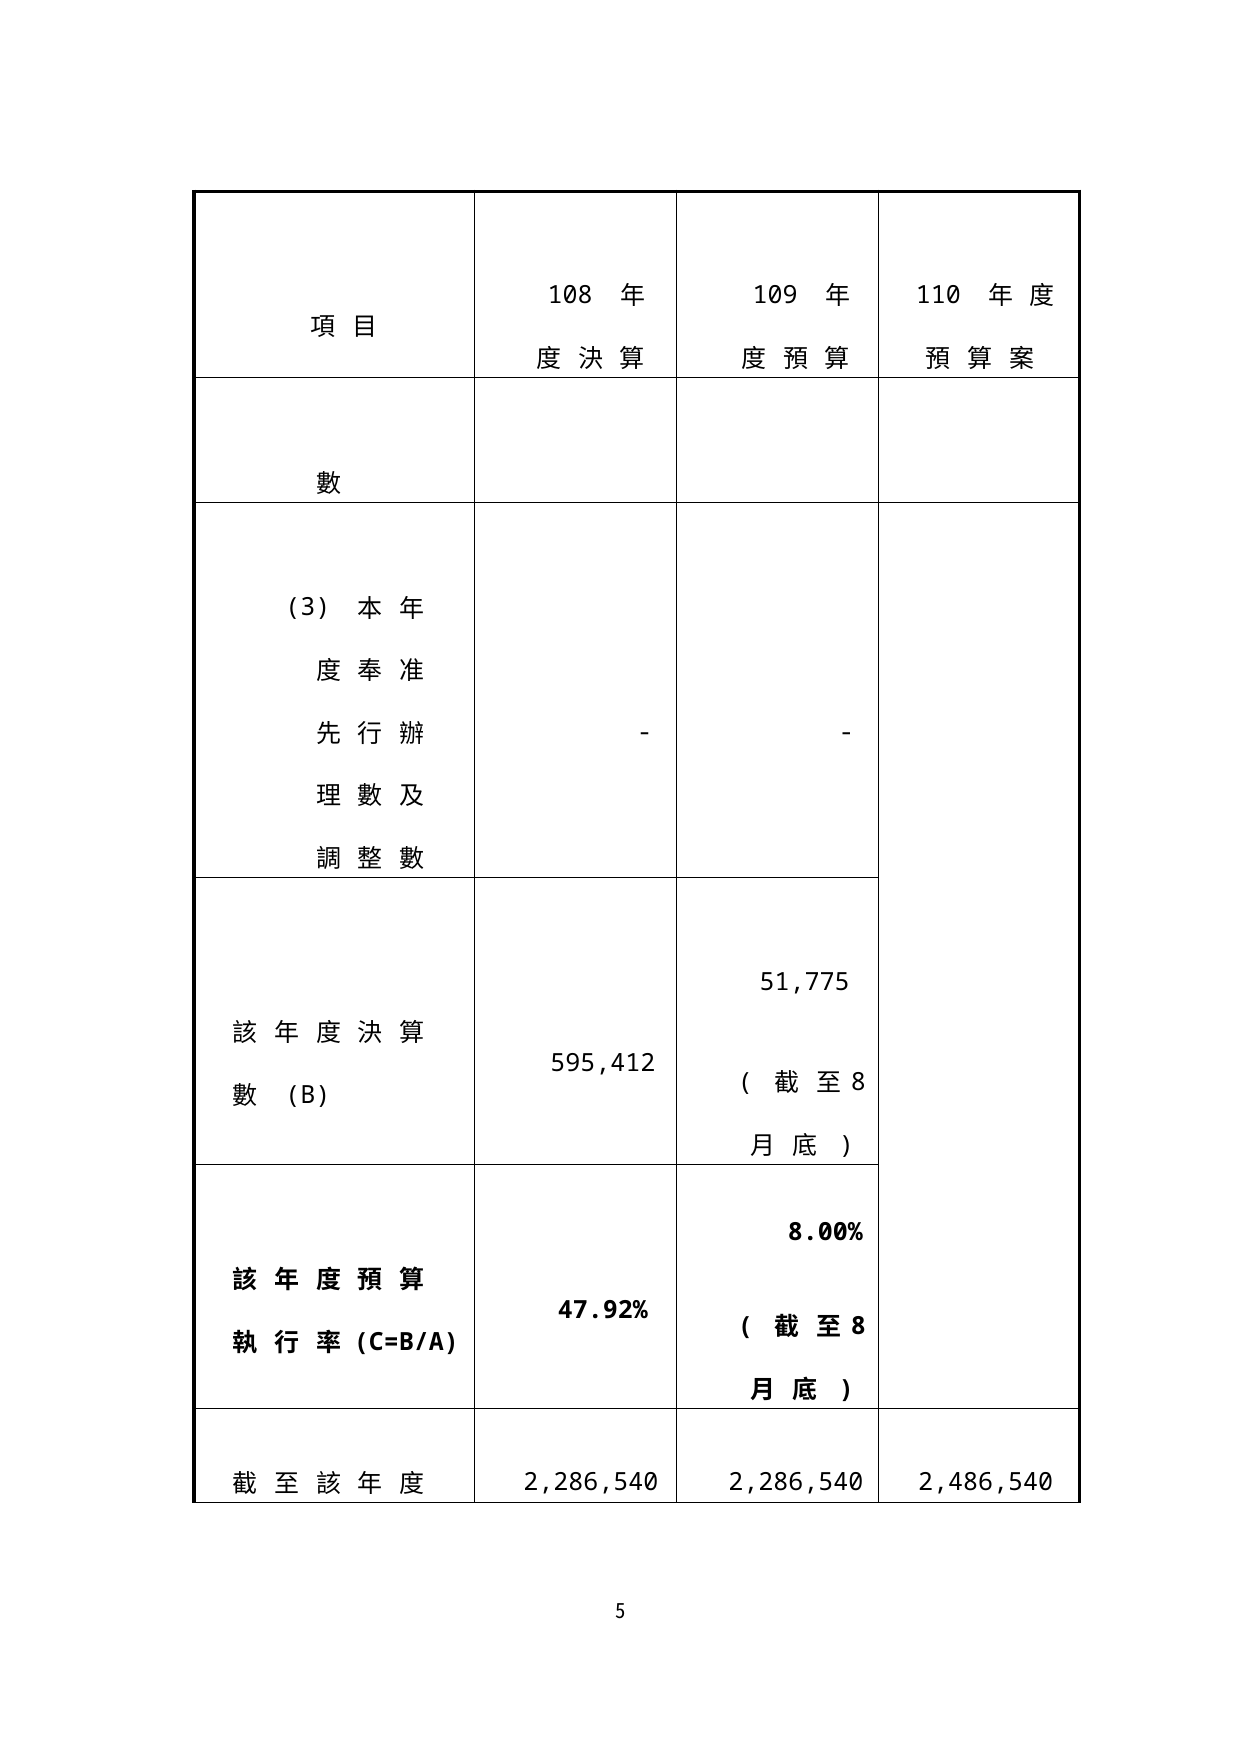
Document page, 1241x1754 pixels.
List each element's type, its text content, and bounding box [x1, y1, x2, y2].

table_cell 47.92% [475, 1165, 676, 1408]
table_header 109年度預算 [677, 193, 878, 377]
table_cell 51,775 (截至8月底) [677, 878, 878, 1164]
table_cell 截至該年度 [196, 1409, 474, 1502]
table_cell 2,486,540 [879, 1409, 1078, 1502]
table_cell 8.00% (截至8月底) [677, 1165, 878, 1408]
table_cell [879, 503, 1078, 1408]
table_cell - [475, 503, 676, 877]
table_header 項目 [196, 193, 474, 377]
table_cell - [677, 503, 878, 877]
table_cell 該年度決算數(B) [196, 878, 474, 1164]
table_header 110年度預算案 [879, 193, 1078, 377]
table_cell 數 [196, 378, 474, 502]
table_cell [879, 378, 1078, 502]
table_header 108年度決算 [475, 193, 676, 377]
table_cell [475, 378, 676, 502]
table_cell (3)本年度奉准先行辦理數及調整數 [196, 503, 474, 877]
table_cell - [677, 378, 878, 502]
table_cell 2,286,540 [475, 1409, 676, 1502]
table_cell 595,412 [475, 878, 676, 1164]
table_cell 2,286,540 [677, 1409, 878, 1502]
table_cell 該年度預算執行率(C=B/A) [196, 1165, 474, 1408]
